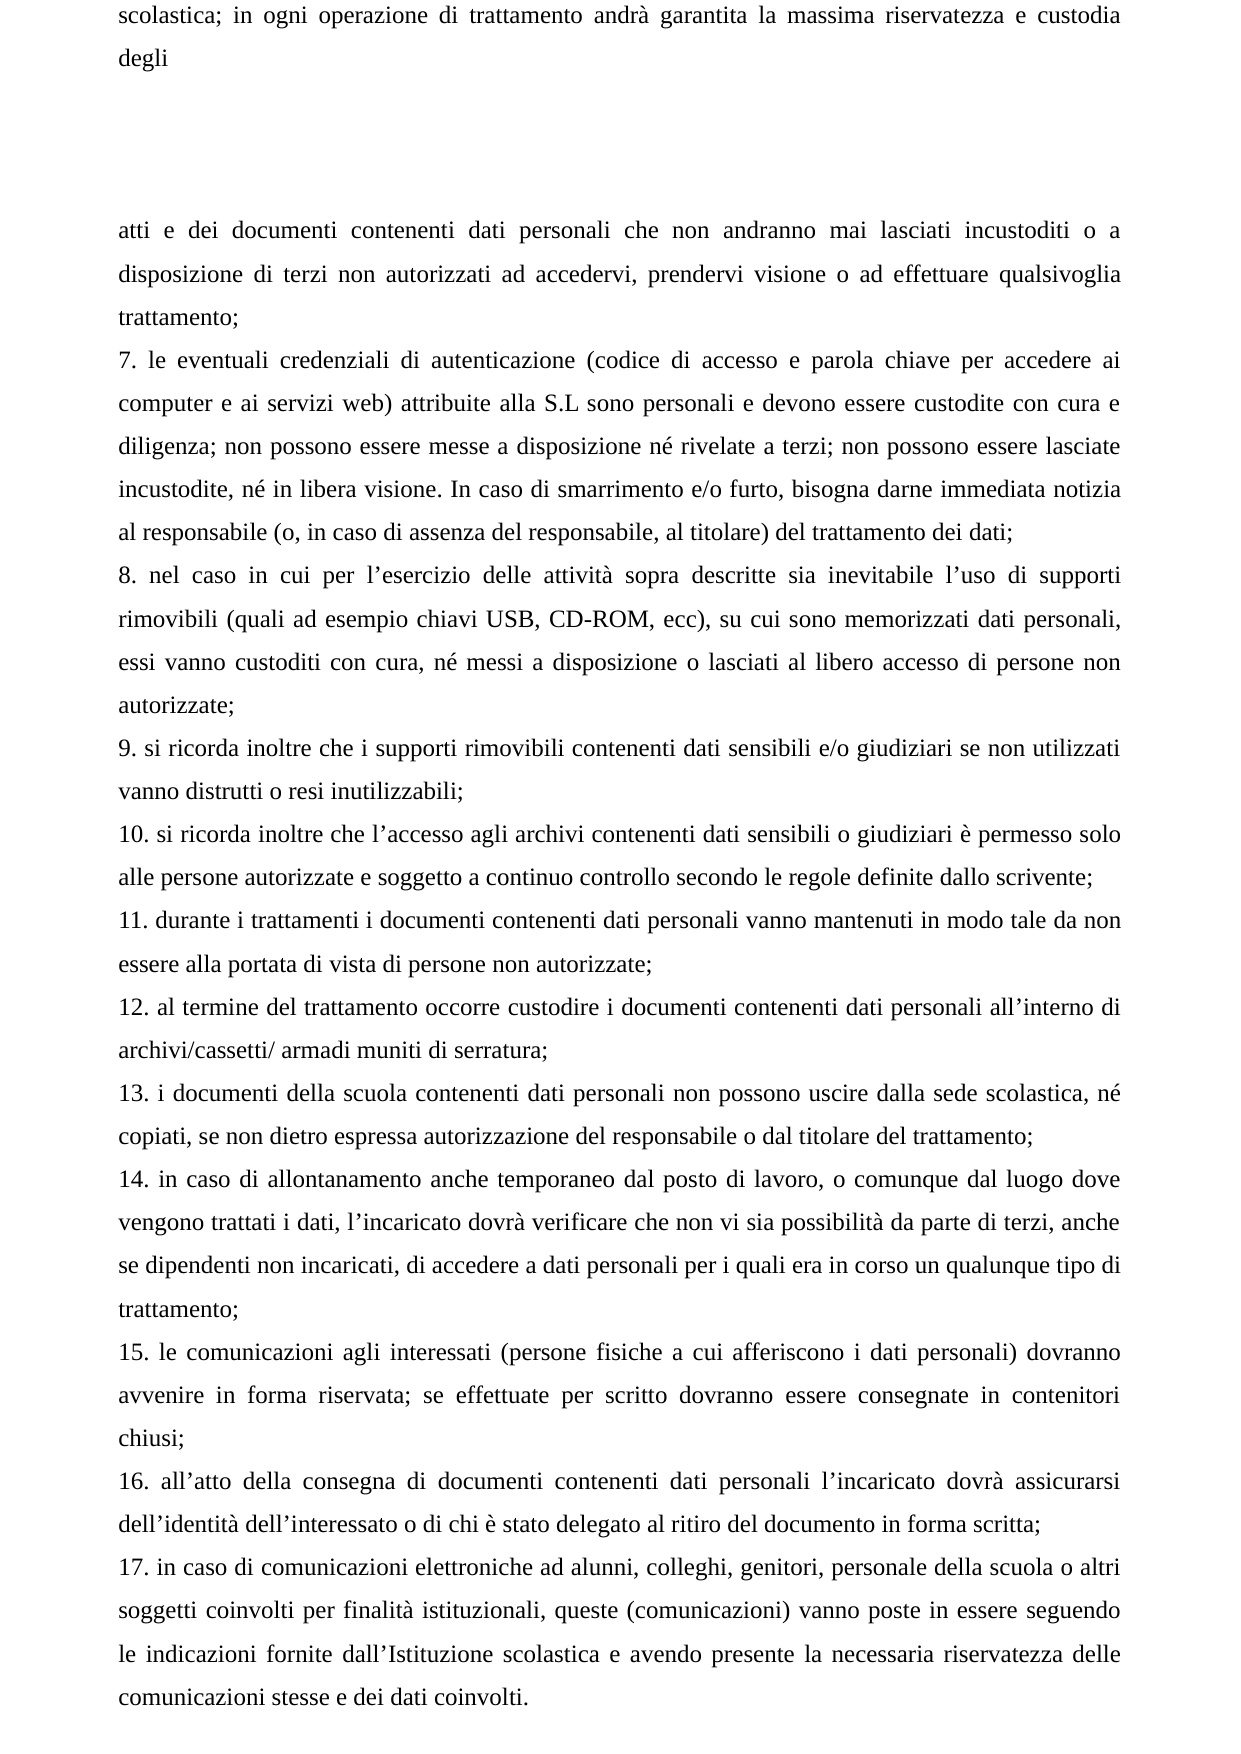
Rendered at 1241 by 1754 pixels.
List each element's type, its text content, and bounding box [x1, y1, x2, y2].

text 7. le eventuali credenziali di autenticazione (codice di accesso e parola chiave per accedere ai computer e ai servizi web) attribuite alla S.L sono personali e devono essere custodite con cura e diligenza; non possono essere messe a disposizione né rivelate a terzi; non possono essere lasciate incustodite, né in libera visione. In caso di smarrimento e/o furto, bisogna darne immediata notizia al responsabile (o, in caso di assenza del responsabile, al titolare) del trattamento dei dati; [118, 345, 1122, 546]
text 16. all’atto della consegna di documenti contenenti dati personali l’incaricato dovrà assicurarsi dell’identità dell’interessato o di chi è stato delegato al ritiro del documento in forma scritta; [118, 1466, 1122, 1538]
text 8. nel caso in cui per l’esercizio delle attività sopra descritte sia inevitabile l’uso di supporti rimovibili (quali ad esempio chiavi USB, CD-ROM, ecc), su cui sono memorizzati dati personali, essi vanno custoditi con cura, né messi a disposizione o lasciati al libero accesso di persone non autorizzate; [118, 561, 1122, 719]
text 10. si ricorda inoltre che l’accesso agli archivi contenenti dati sensibili o giudiziari è permesso solo alle persone autorizzate e soggetto a continuo controllo secondo le regole definite dallo scrivente; [118, 819, 1122, 891]
text scolastica; in ogni operazione di trattamento andrà garantita la massima riservatezza e custodia degli [118, 0, 1122, 72]
text 9. si ricorda inoltre che i supporti rimovibili contenenti dati sensibili e/o giudiziari se non utilizzati vanno distrutti o resi inutilizzabili; [118, 733, 1122, 805]
text 17. in caso di comunicazioni elettroniche ad alunni, colleghi, genitori, personale della scuola o altri soggetti coinvolti per finalità istituzionali, queste (comunicazioni) vanno poste in essere seguendo le indicazioni fornite dall’Istituzione scolastica e avendo presente la necessaria riservatezza delle comunicazioni stesse e dei dati coinvolti. [118, 1552, 1122, 1711]
text 11. durante i trattamenti i documenti contenenti dati personali vanno mantenuti in modo tale da non essere alla portata di vista di persone non autorizzate; [118, 906, 1122, 977]
text 15. le comunicazioni agli interessati (persone fisiche a cui afferiscono i dati personali) dovranno avvenire in forma riservata; se effettuate per scritto dovranno essere consegnate in contenitori chiusi; [118, 1337, 1122, 1452]
text 12. al termine del trattamento occorre custodire i documenti contenenti dati personali all’interno di archivi/cassetti/ armadi muniti di serratura; [118, 992, 1122, 1064]
text 13. i documenti della scuola contenenti dati personali non possono uscire dalla sede scolastica, né copiati, se non dietro espressa autorizzazione del responsabile o dal titolare del trattamento; [118, 1078, 1122, 1150]
text 14. in caso di allontanamento anche temporaneo dal posto di lavoro, o comunque dal luogo dove vengono trattati i dati, l’incaricato dovrà verificare che non vi sia possibilità da parte di terzi, anche se dipendenti non incaricati, di accedere a dati personali per i quali era in corso un qualunque tipo di trattamento; [118, 1164, 1122, 1322]
text atti e dei documenti contenenti dati personali che non andranno mai lasciati incustoditi o a disposizione di terzi non autorizzati ad accedervi, prendervi visione o ad effettuare qualsivoglia trattamento; [118, 216, 1122, 331]
